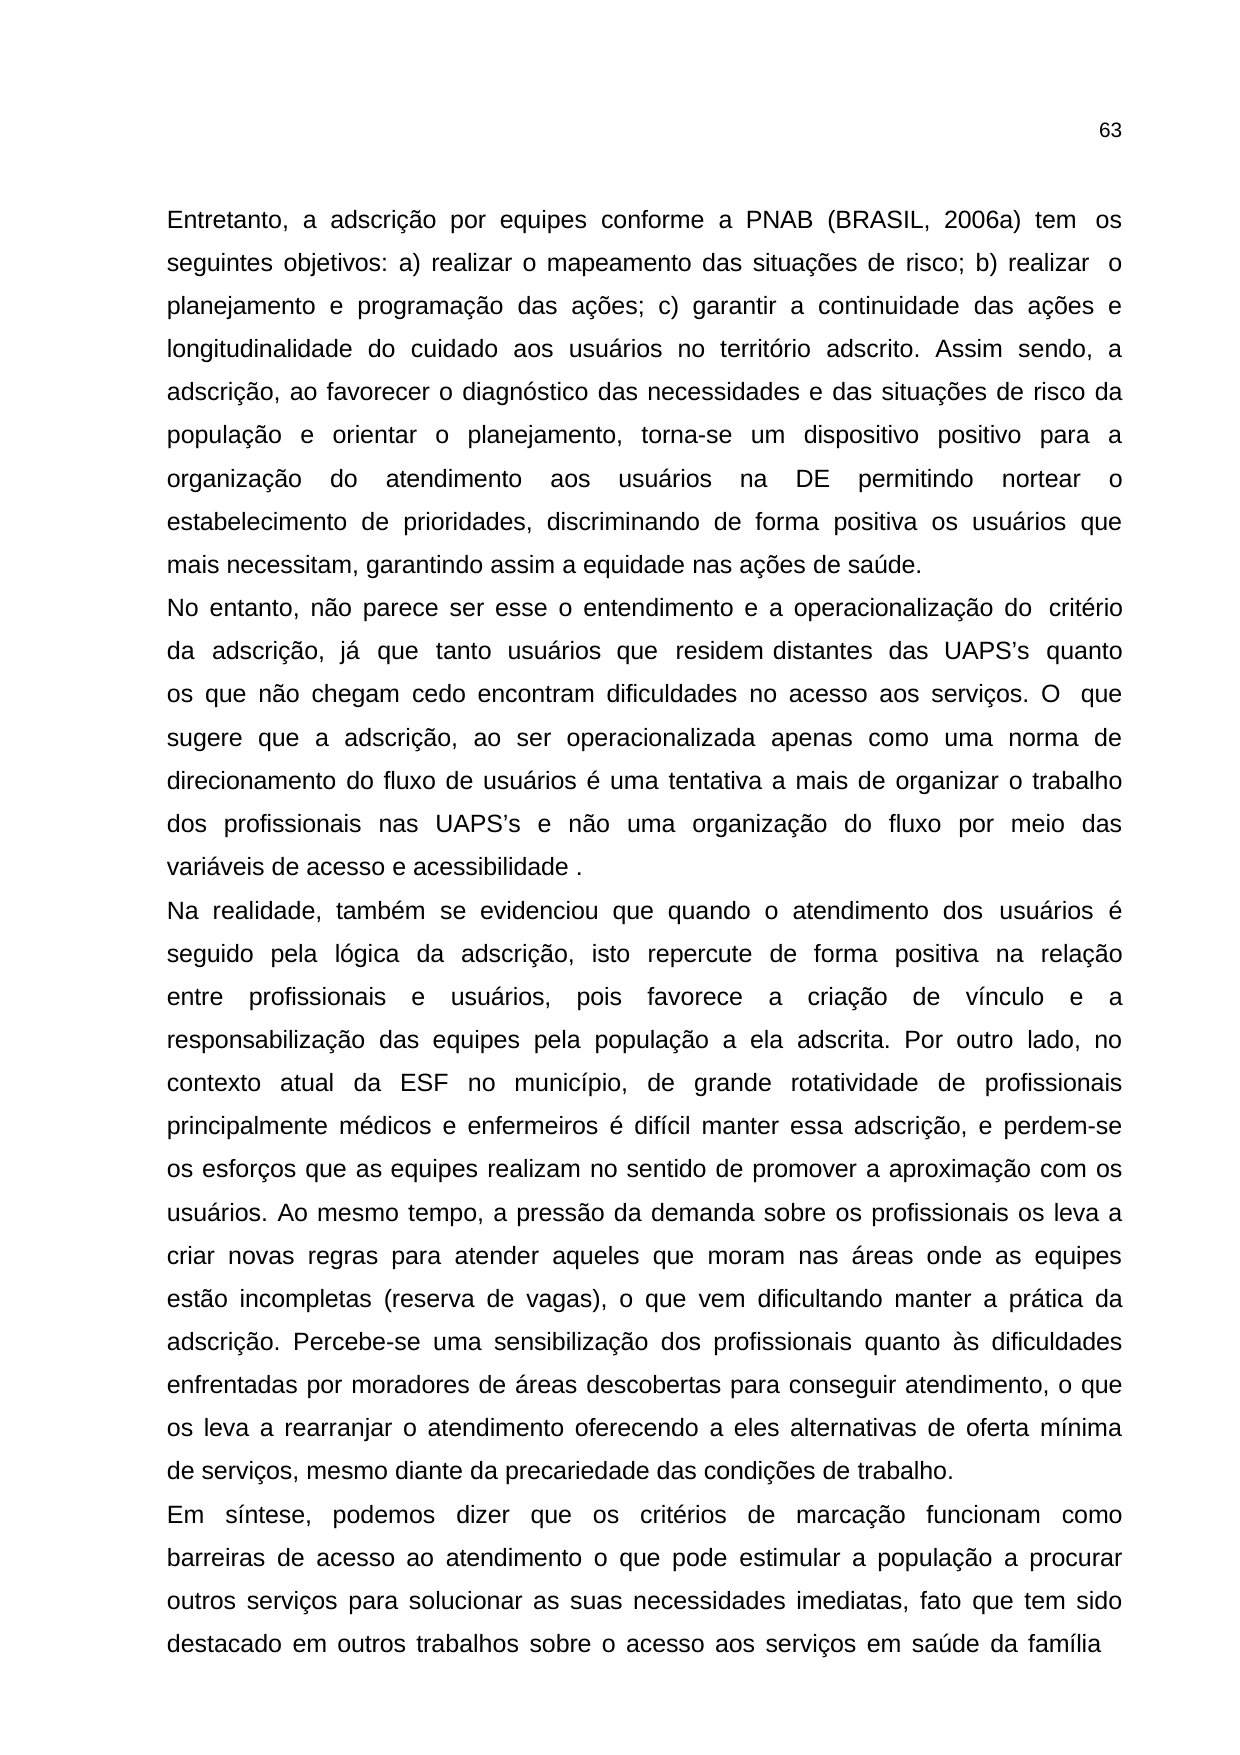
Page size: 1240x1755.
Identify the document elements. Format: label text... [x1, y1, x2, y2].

text Na realidade, também se evidenciou que quando o atendimento dos usuários é seguido pela lógica da adscrição, isto repercute de forma positiva na relação entre profissionais e usuários, pois favorece a criação de vínculo e a responsabilização das equipes pela população a ela adscrita. Por outro lado, no contexto atual da ESF no município, de grande rotatividade de profissionais principalmente médicos e enfermeiros é difícil manter essa adscrição, e perdem-se os esforços que as equipes realizam no sentido de promover a aproximação com os usuários. Ao mesmo tempo, a pressão da demanda sobre os profissionais os leva a criar novas regras para atender aqueles que moram nas áreas onde as equipes estão incompletas (reserva de vagas), o que vem dificultando manter a prática da adscrição. Percebe-se uma sensibilização dos profissionais quanto às dificuldades enfrentadas por moradores de áreas descobertas para conseguir atendimento, o que os leva a rearranjar o atendimento oferecendo a eles alternativas de oferta mínima de serviços, mesmo diante da precariedade das condições de trabalho. [167, 896, 1123, 1485]
text Em síntese, podemos dizer que os critérios de marcação funcionam como barreiras de acesso ao atendimento o que pode estimular a população a procurar outros serviços para solucionar as suas necessidades imediatas, fato que tem sido destacado em outros trabalhos sobre o acesso aos serviços em saúde da família [167, 1499, 1123, 1658]
text No entanto, não parece ser esse o entendimento e a operacionalização do critério da adscrição, já que tanto usuários que residem distantes das UAPS’s quanto os que não chegam cedo encontram dificuldades no acesso aos serviços. O que sugere que a adscrição, ao ser operacionalizada apenas como uma norma de direcionamento do fluxo de usuários é uma tentativa a mais de organizar o trabalho dos profissionais nas UAPS’s e não uma organização do fluxo por meio das variáveis de acesso e acessibilidade . [167, 593, 1123, 881]
text Entretanto, a adscrição por equipes conforme a PNAB (BRASIL, 2006a) tem os seguintes objetivos: a) realizar o mapeamento das situações de risco; b) realizar o planejamento e programação das ações; c) garantir a continuidade das ações e longitudinalidade do cuidado aos usuários no território adscrito. Assim sendo, a adscrição, ao favorecer o diagnóstico das necessidades e das situações de risco da população e orientar o planejamento, torna-se um dispositivo positivo para a organização do atendimento aos usuários na DE permitindo nortear o estabelecimento de prioridades, discriminando de forma positiva os usuários que mais necessitam, garantindo assim a equidade nas ações de saúde. [167, 205, 1123, 579]
